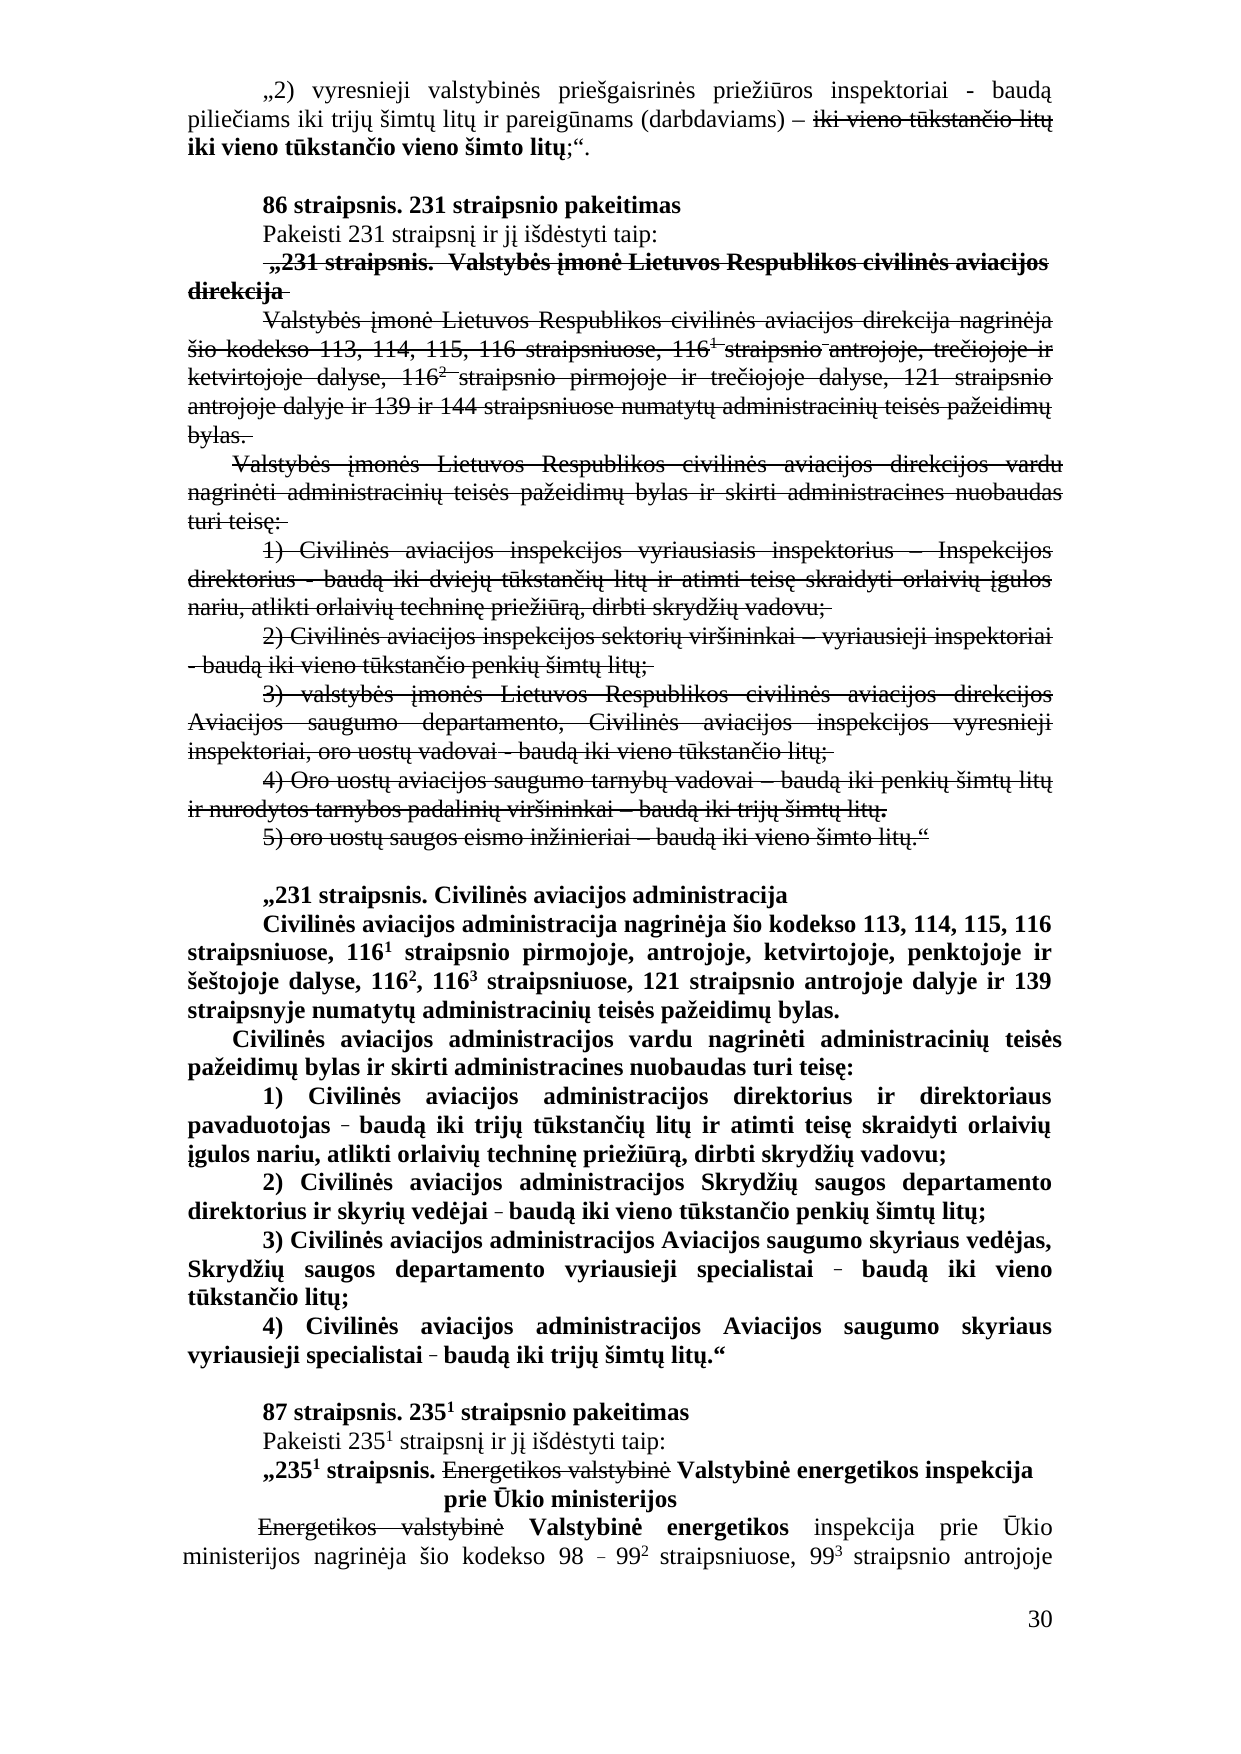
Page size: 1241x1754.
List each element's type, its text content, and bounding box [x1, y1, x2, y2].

text „231 straipsnis. Valstybės įmonė Lietuvos Respublikos civilinės aviacijos direkcija [187, 247, 1053, 305]
text Civilinės aviacijos administracija nagrinėja šio kodekso 113, 114, 115, 116 straipsniuose, 1161 straipsnio pirmojoje, antrojoje, ketvirtojoje, penktojoje ir šeštojoje dalyse, 1162, 1163 straipsniuose, 121 straipsnio antrojoje dalyje ir 139 straipsnyje numatytų administracinių teisės pažeidimų bylas. [187, 909, 1053, 1024]
text Valstybės įmonė Lietuvos Respublikos civilinės aviacijos direkcija nagrinėja šio kodekso 113, 114, 115, 116 straipsniuose, 1161 straipsnio antrojoje, trečiojoje ir ketvirtojoje dalyse, 1162 straipsnio pirmojoje ir trečiojoje dalyse, 121 straipsnio antrojoje dalyje ir 139 ir 144 straipsniuose numatytų administracinių teisės pažeidimų bylas. [187, 305, 1053, 449]
text 2) Civilinės aviacijos inspekcijos sektorių viršininkai – vyriausieji inspektoriai - baudą iki vieno tūkstančio penkių šimtų litų; [187, 621, 1053, 679]
text 4) Oro uostų aviacijos saugumo tarnybų vadovai – baudą iki penkių šimtų litų ir nurodytos tarnybos padalinių viršininkai – baudą iki trijų šimtų litų. [187, 765, 1053, 822]
text 4) Civilinės aviacijos administracijos Aviacijos saugumo skyriaus vyriausieji specialistai _ baudą iki trijų šimtų litų.“ [187, 1311, 1053, 1369]
text Valstybės įmonės Lietuvos Respublikos civilinės aviacijos direkcijos vardu nagrinėti administracinių teisės pažeidimų bylas ir skirti administracines nuobaudas turi teisę: [187, 494, 1063, 535]
text 1) Civilinės aviacijos administracijos direktorius ir direktoriaus pavaduotojas _ baudą iki trijų tūkstančių litų ir atimti teisę skraidyti orlaivių įgulos nariu, atlikti orlaivių techninę priežiūrą, dirbti skrydžių vadovu; [187, 1081, 1053, 1167]
text Energetikos valstybinė Valstybinė energetikos inspekcija prie Ūkio ministerijos nagrinėja šio kodekso 98 _ 992 straipsniuose, 993 straipsnio antrojoje [182, 1512, 1053, 1570]
text prie Ūkio ministerijos [337, 1484, 1053, 1512]
text Valstybės įmonės Lietuvos Respublikos civilinės aviacijos direkcijos vardu nagrinėti administracinių teisės pažeidimų bylas ir skirti administracines nuobaudas turi teisę: [187, 449, 1063, 493]
text 3) valstybės įmonės Lietuvos Respublikos civilinės aviacijos direkcijos Aviacijos saugumo departamento, Civilinės aviacijos inspekcijos vyresnieji inspektoriai, oro uostų vadovai - baudą iki vieno tūkstančio litų; [187, 679, 1053, 723]
text 3) Civilinės aviacijos administracijos Aviacijos saugumo skyriaus vedėjas, Skrydžių saugos departamento vyriausieji specialistai _ baudą iki vieno tūkstančio litų; [187, 1225, 1053, 1311]
text Pakeisti 2351 straipsnį ir jį išdėstyti taip: [187, 1426, 1053, 1455]
text „2) vyresnieji valstybinės priešgaisrinės priežiūros inspektoriai - baudą piliečiams iki trijų šimtų litų ir pareigūnams (darbdaviams) – iki vieno tūkstančio litų iki vieno tūkstančio vieno šimto litų;“. [187, 75, 1053, 161]
text 5) oro uostų saugos eismo inžinieriai – baudą iki vieno šimto litų.“ [187, 822, 1053, 851]
text 87 straipsnis. 2351 straipsnio pakeitimas [187, 1397, 1053, 1426]
text 3) valstybės įmonės Lietuvos Respublikos civilinės aviacijos direkcijos Aviacijos saugumo departamento, Civilinės aviacijos inspekcijos vyresnieji inspektoriai, oro uostų vadovai - baudą iki vieno tūkstančio litų; [187, 724, 1053, 765]
text 2) Civilinės aviacijos administracijos Skrydžių saugos departamento direktorius ir skyrių vedėjai _ baudą iki vieno tūkstančio penkių šimtų litų; [187, 1167, 1053, 1225]
text 86 straipsnis. 231 straipsnio pakeitimas [187, 190, 1053, 219]
text Pakeisti 231 straipsnį ir jį išdėstyti taip: [187, 219, 1053, 247]
text 1) Civilinės aviacijos inspekcijos vyriausiasis inspektorius – Inspekcijos direktorius - baudą iki dviejų tūkstančių litų ir atimti teisę skraidyti orlaivių įgulos nariu, atlikti orlaivių techninę priežiūrą, dirbti skrydžių vadovu; [187, 535, 1053, 621]
text Civilinės aviacijos administracijos vardu nagrinėti administracinių teisės pažeidimų bylas ir skirti administracines nuobaudas turi teisę: [187, 1024, 1063, 1081]
text „2351 straipsnis. Energetikos valstybinė Valstybinė energetikos inspekcija [262, 1455, 1053, 1484]
text „231 straipsnis. Civilinės aviacijos administracija [187, 880, 1053, 909]
